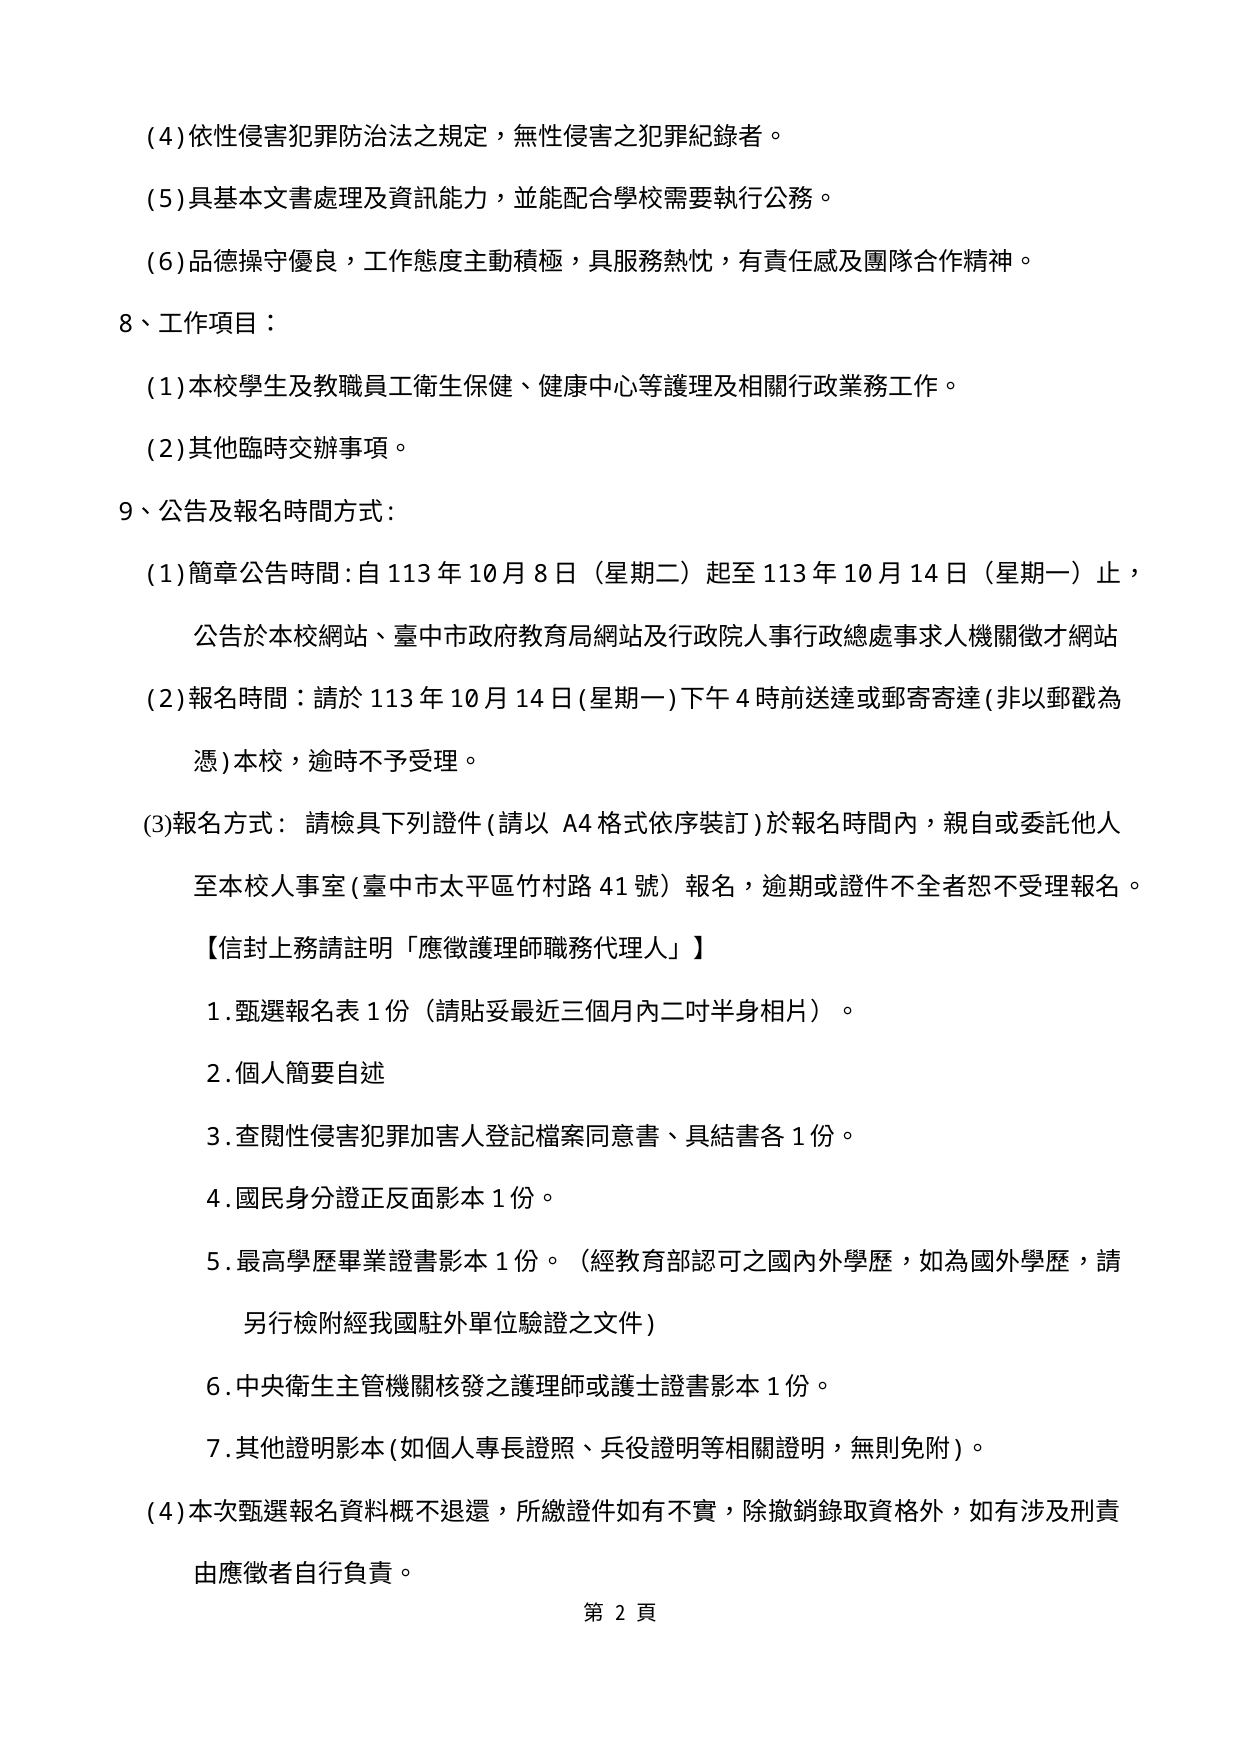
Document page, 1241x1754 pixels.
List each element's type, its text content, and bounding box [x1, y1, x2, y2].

list 其他臨時交辦事項。 [143, 405, 1122, 467]
text 1.甄選報名表1份（請貼妥最近三個月內二吋半身相片）。 [206, 967, 1122, 1030]
list 本校學生及教職員工衛生保健、健康中心等護理及相關行政業務工作。 [143, 342, 1122, 405]
list 品德操守優良，工作態度主動積極，具服務熱忱，有責任感及團隊合作精神。 [143, 217, 1122, 280]
list 公告及報名時間方式: [118, 467, 1157, 530]
list 本次甄選報名資料概不退還，所繳證件如有不實，除撤銷錄取資格外，如有涉及刑責由應徵者自行負責。 [143, 1467, 1122, 1592]
list 依性侵害犯罪防治法之規定，無性侵害之犯罪紀錄者。 [143, 92, 1122, 155]
list 報名時間：請於113年10月14日(星期一)下午4時前送達或郵寄寄達(非以郵戳為憑)本校，逾時不予受理。 [143, 655, 1122, 780]
list 工作項目： [118, 280, 1157, 342]
text 7.其他證明影本(如個人專長證照、兵役證明等相關證明，無則免附)。 [206, 1405, 1122, 1467]
text 4.國民身分證正反面影本1份。 [206, 1155, 1122, 1217]
list 具基本文書處理及資訊能力，並能配合學校需要執行公務。 [143, 155, 1122, 217]
text 3.查閱性侵害犯罪加害人登記檔案同意書、具結書各1份。 [206, 1092, 1122, 1155]
list 報名方式: 請檢具下列證件(請以 A4格式依序裝訂)於報名時間內，親自或委託他人至本校人事室(臺中市太平區竹村路41號）報名，逾期或證件不全者恕不受理報名。【信封上務請註明「應徵護理師職務代理人」】 [143, 780, 1122, 967]
text 2.個人簡要自述 [206, 1030, 1122, 1092]
text 6.中央衛生主管機關核發之護理師或護士證書影本1份。 [206, 1342, 1122, 1405]
list 簡章公告時間:自113年10月8日（星期二）起至113年10月14日（星期一）止，公告於本校網站、臺中市政府教育局網站及行政院人事行政總處事求人機關徵才網站 [143, 530, 1122, 655]
text 5.最高學歷畢業證書影本1份。（經教育部認可之國內外學歷，如為國外學歷，請另行檢附經我國駐外單位驗證之文件) [206, 1217, 1122, 1342]
